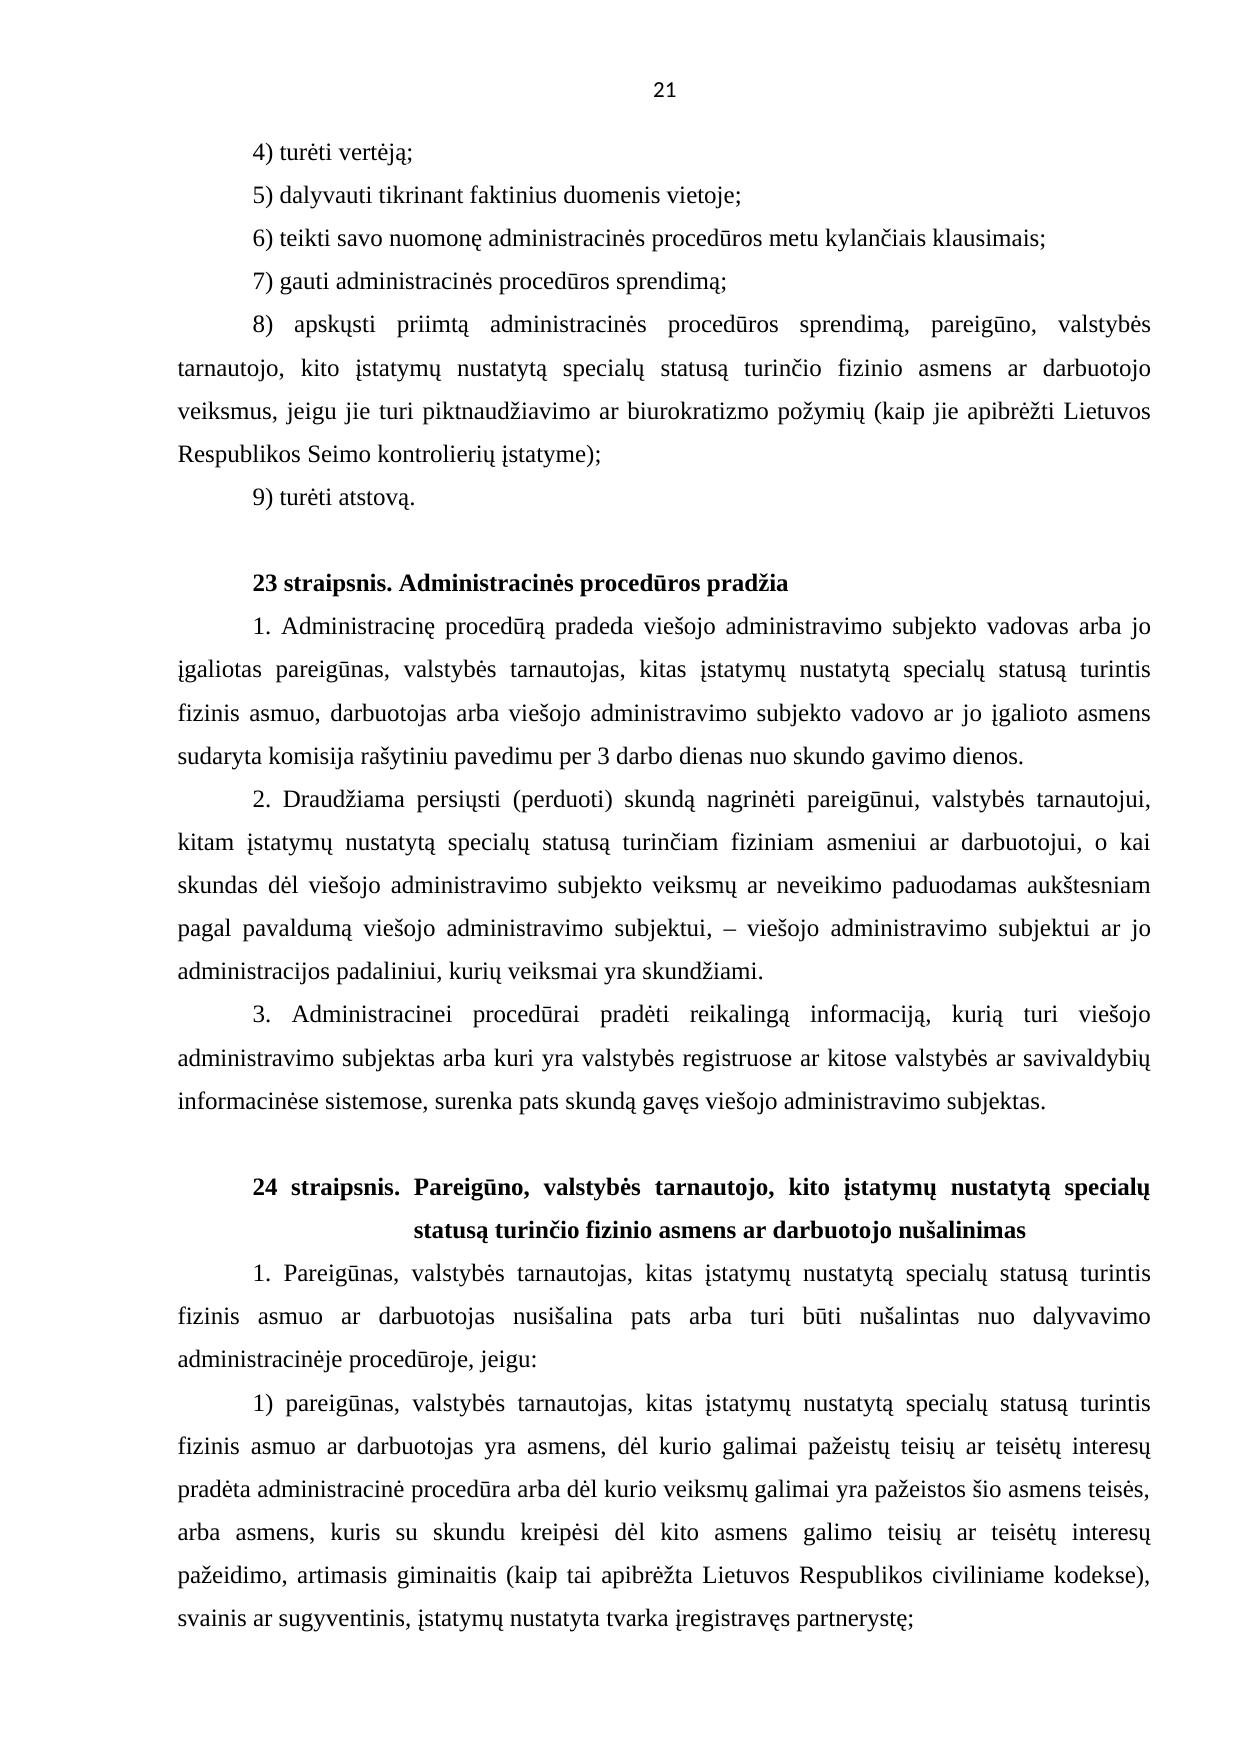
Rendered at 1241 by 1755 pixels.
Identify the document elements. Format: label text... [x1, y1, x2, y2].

text 9) turėti atstovą. [177, 482, 1152, 511]
text 23 straipsnis. Administracinės procedūros pradžia [177, 568, 1152, 597]
text 2. Draudžiama persiųsti (perduoti) skundą nagrinėti pareigūnui, valstybės tarnautojui, kitam įstatymų nustatytą specialų statusą turinčiam fiziniam asmeniui ar darbuotojui, o kai skundas dėl viešojo administravimo subjekto veiksmų ar neveikimo paduodamas aukštesniam pagal pavaldumą viešojo administravimo subjektui, – viešojo administravimo subjektui ar jo administracijos padaliniui, kurių veiksmai yra skundžiami. [177, 784, 1152, 985]
text 3. Administracinei procedūrai pradėti reikalingą informaciją, kurią turi viešojo administravimo subjektas arba kuri yra valstybės registruose ar kitose valstybės ar savivaldybių informacinėse sistemose, surenka pats skundą gavęs viešojo administravimo subjektas. [177, 999, 1152, 1114]
text 8) apskųsti priimtą administracinės procedūros sprendimą, pareigūno, valstybės tarnautojo, kito įstatymų nustatytą specialų statusą turinčio fizinio asmens ar darbuotojo veiksmus, jeigu jie turi piktnaudžiavimo ar biurokratizmo požymių (kaip jie apibrėžti Lietuvos Respublikos Seimo kontrolierių įstatyme); [177, 309, 1152, 468]
text 24 straipsnis. Pareigūno, valstybės tarnautojo, kito įstatymų nustatytą specialų statusą turinčio fizinio asmens ar darbuotojo nušalinimas [252, 1172, 1152, 1244]
text 1) pareigūnas, valstybės tarnautojas, kitas įstatymų nustatytą specialų statusą turintis fizinis asmuo ar darbuotojas yra asmens, dėl kurio galimai pažeistų teisių ar teisėtų interesų pradėta administracinė procedūra arba dėl kurio veiksmų galimai yra pažeistos šio asmens teisės, arba asmens, kuris su skundu kreipėsi dėl kito asmens galimo teisių ar teisėtų interesų pažeidimo, artimasis giminaitis (kaip tai apibrėžta Lietuvos Respublikos civiliniame kodekse), svainis ar sugyventinis, įstatymų nustatyta tvarka įregistravęs partnerystę; [177, 1388, 1152, 1632]
text 4) turėti vertėją; [177, 137, 1152, 166]
text 6) teikti savo nuomonę administracinės procedūros metu kylančiais klausimais; [177, 223, 1152, 252]
text 1. Pareigūnas, valstybės tarnautojas, kitas įstatymų nustatytą specialų statusą turintis fizinis asmuo ar darbuotojas nusišalina pats arba turi būti nušalintas nuo dalyvavimo administracinėje procedūroje, jeigu: [177, 1258, 1152, 1373]
text 7) gauti administracinės procedūros sprendimą; [177, 266, 1152, 295]
text 5) dalyvauti tikrinant faktinius duomenis vietoje; [177, 180, 1152, 209]
text 1. Administracinę procedūrą pradeda viešojo administravimo subjekto vadovas arba jo įgaliotas pareigūnas, valstybės tarnautojas, kitas įstatymų nustatytą specialų statusą turintis fizinis asmuo, darbuotojas arba viešojo administravimo subjekto vadovo ar jo įgalioto asmens sudaryta komisija rašytiniu pavedimu per 3 darbo dienas nuo skundo gavimo dienos. [177, 611, 1152, 769]
